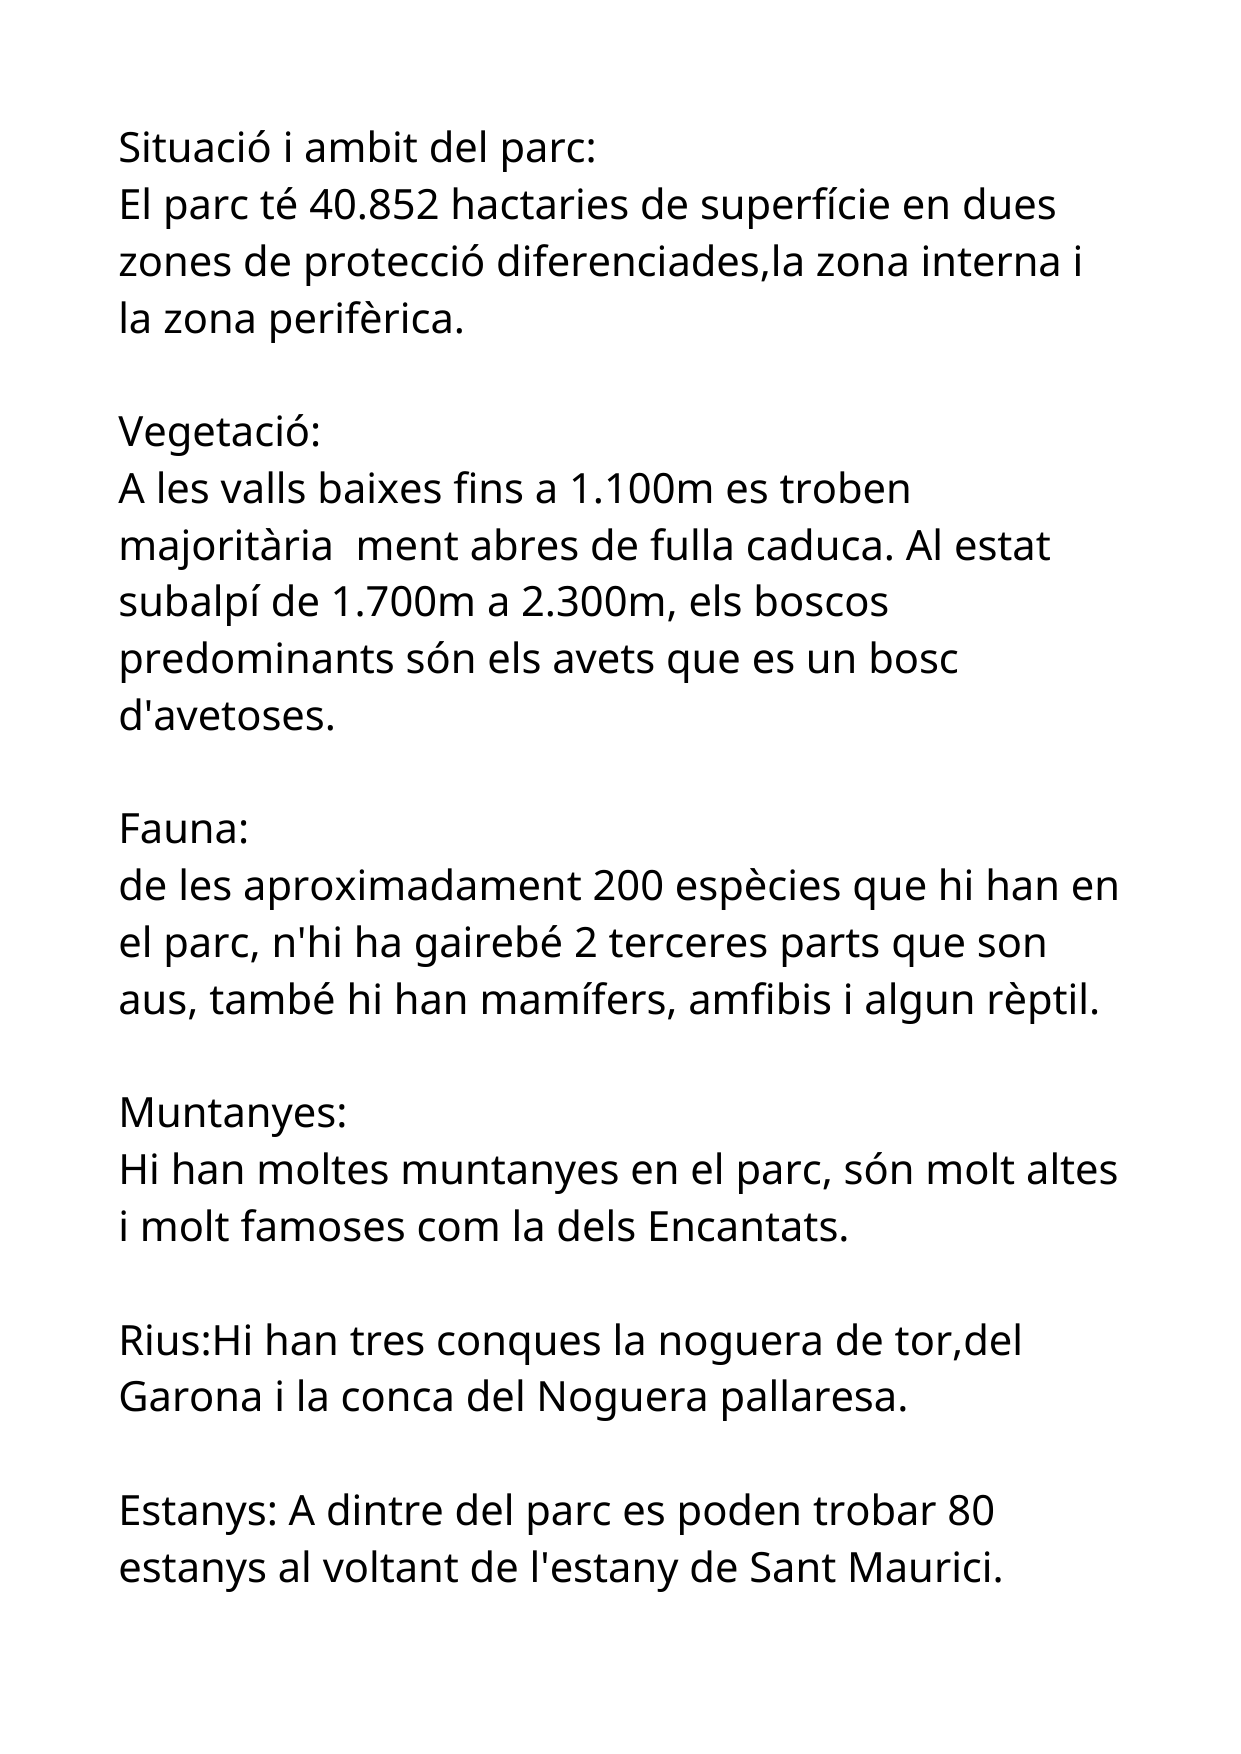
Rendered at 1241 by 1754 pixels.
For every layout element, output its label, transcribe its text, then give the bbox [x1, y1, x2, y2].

text Rius:Hi han tres conques la noguera de tor,del Garona i la conca del Noguera pallaresa. [118, 1310, 1122, 1424]
text El parc té 40.852 hactaries de superfície en dues zones de protecció diferenciades,la zona interna i la zona perifèrica. [118, 175, 1122, 345]
text Estanys: A dintre del parc es poden trobar 80 estanys al voltant de l'estany de Sant Maurici. [118, 1481, 1122, 1594]
text Fauna: [118, 799, 1122, 856]
text Hi han moltes muntanyes en el parc, són molt altes i molt famoses com la dels Encantats. [118, 1140, 1122, 1253]
text Muntanyes: [118, 1083, 1122, 1140]
text de les aproximadament 200 espècies que hi han en el parc, n'hi ha gairebé 2 terceres parts que son aus, també hi han mamífers, amfibis i algun rèptil. [118, 856, 1122, 1026]
text A les valls baixes fins a 1.100m es troben majoritària ment abres de fulla caduca. Al estat subalpí de 1.700m a 2.300m, els boscos predominants són els avets que es un bosc d'avetoses. [118, 459, 1122, 743]
text Situació i ambit del parc: [118, 118, 1122, 175]
text Vegetació: [118, 402, 1122, 459]
